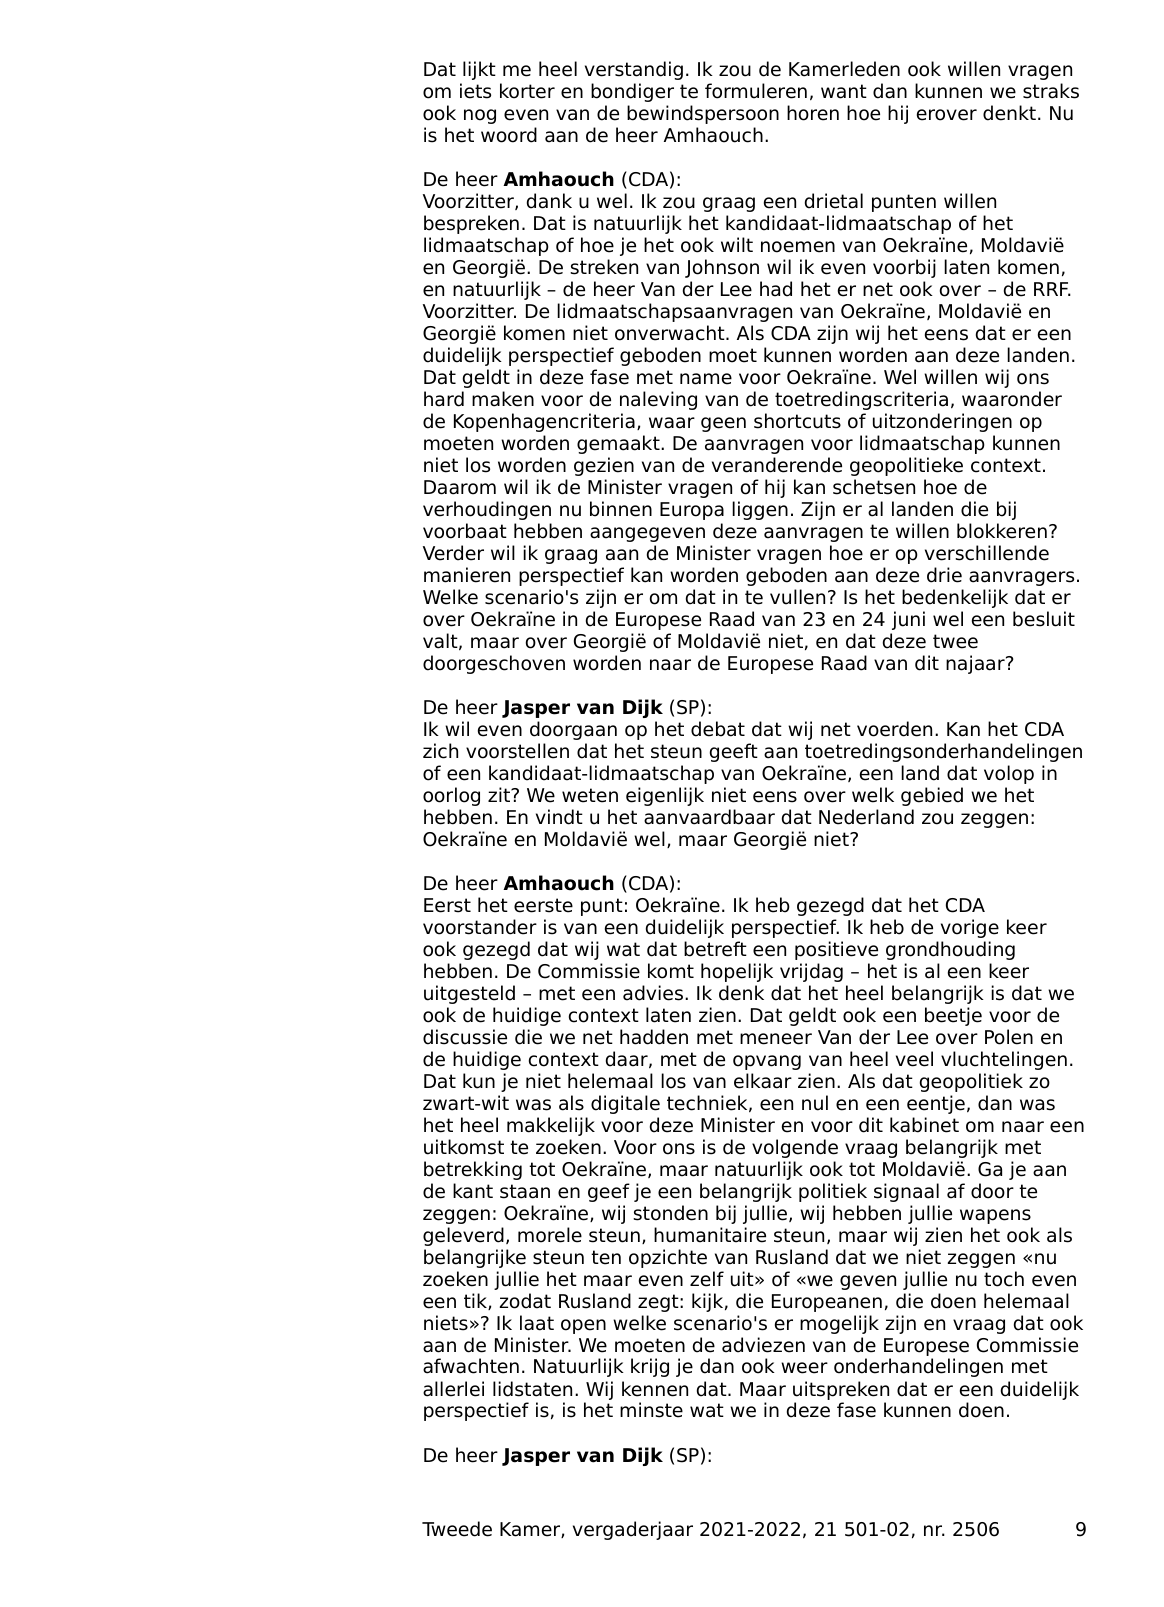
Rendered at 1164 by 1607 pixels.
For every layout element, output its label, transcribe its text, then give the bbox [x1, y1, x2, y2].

text De heer Amhaouch (CDA): [422, 169, 1087, 191]
text De heer Jasper van Dijk (SP): [422, 697, 1087, 719]
text De heer Amhaouch (CDA): [422, 873, 1087, 895]
text Ik wil even doorgaan op het debat dat wij net voerden. Kan het CDA zich voorstellen dat het steun geeft aan toetredingsonderhandelingen of een kandidaat-lidmaatschap van Oekraïne, een land dat volop in oorlog zit? We weten eigenlijk niet eens over welk gebied we het hebben. En vindt u het aanvaardbaar dat Nederland zou zeggen: Oekraïne en Moldavië wel, maar Georgië niet? [422, 719, 1087, 851]
text De heer Jasper van Dijk (SP): [422, 1444, 1087, 1467]
text Dat lijkt me heel verstandig. Ik zou de Kamerleden ook willen vragen om iets korter en bondiger te formuleren, want dan kunnen we straks ook nog even van de bewindspersoon horen hoe hij erover denkt. Nu is het woord aan de heer Amhaouch. [422, 59, 1087, 147]
text Voorzitter, dank u wel. Ik zou graag een drietal punten willen bespreken. Dat is natuurlijk het kandidaat-lidmaatschap of het lidmaatschap of hoe je het ook wilt noemen van Oekraïne, Moldavië en Georgië. De streken van Johnson wil ik even voorbij laten komen, en natuurlijk – de heer Van der Lee had het er net ook over – de RRF. [422, 191, 1087, 301]
text Eerst het eerste punt: Oekraïne. Ik heb gezegd dat het CDA voorstander is van een duidelijk perspectief. Ik heb de vorige keer ook gezegd dat wij wat dat betreft een positieve grondhouding hebben. De Commissie komt hopelijk vrijdag – het is al een keer uitgesteld – met een advies. Ik denk dat het heel belangrijk is dat we ook de huidige context laten zien. Dat geldt ook een beetje voor de discussie die we net hadden met meneer Van der Lee over Polen en de huidige context daar, met de opvang van heel veel vluchtelingen. Dat kun je niet helemaal los van elkaar zien. Als dat geopolitiek zo zwart-wit was als digitale techniek, een nul en een eentje, dan was het heel makkelijk voor deze Minister en voor dit kabinet om naar een uitkomst te zoeken. Voor ons is de volgende vraag belangrijk met betrekking tot Oekraïne, maar natuurlijk ook tot Moldavië. Ga je aan de kant staan en geef je een belangrijk politiek signaal af door te zeggen: Oekraïne, wij stonden bij jullie, wij hebben jullie wapens geleverd, morele steun, humanitaire steun, maar wij zien het ook als belangrijke steun ten opzichte van Rusland dat we niet zeggen «nu zoeken jullie het maar even zelf uit» of «we geven jullie nu toch even een tik, zodat Rusland zegt: kijk, die Europeanen, die doen helemaal niets»? Ik laat open welke scenario's er mogelijk zijn en vraag dat ook aan de Minister. We moeten de adviezen van de Europese Commissie afwachten. Natuurlijk krijg je dan ook weer onderhandelingen met allerlei lidstaten. Wij kennen dat. Maar uitspreken dat er een duidelijk perspectief is, is het minste wat we in deze fase kunnen doen. [422, 895, 1087, 1422]
text Voorzitter. De lidmaatschapsaanvragen van Oekraïne, Moldavië en Georgië komen niet onverwacht. Als CDA zijn wij het eens dat er een duidelijk perspectief geboden moet kunnen worden aan deze landen. Dat geldt in deze fase met name voor Oekraïne. Wel willen wij ons hard maken voor de naleving van de toetredingscriteria, waaronder de Kopenhagencriteria, waar geen shortcuts of uitzonderingen op moeten worden gemaakt. De aanvragen voor lidmaatschap kunnen niet los worden gezien van de veranderende geopolitieke context. Daarom wil ik de Minister vragen of hij kan schetsen hoe de verhoudingen nu binnen Europa liggen. Zijn er al landen die bij voorbaat hebben aangegeven deze aanvragen te willen blokkeren? [422, 301, 1087, 543]
text Verder wil ik graag aan de Minister vragen hoe er op verschillende manieren perspectief kan worden geboden aan deze drie aanvragers. Welke scenario's zijn er om dat in te vullen? Is het bedenkelijk dat er over Oekraïne in de Europese Raad van 23 en 24 juni wel een besluit valt, maar over Georgië of Moldavië niet, en dat deze twee doorgeschoven worden naar de Europese Raad van dit najaar? [422, 543, 1087, 675]
